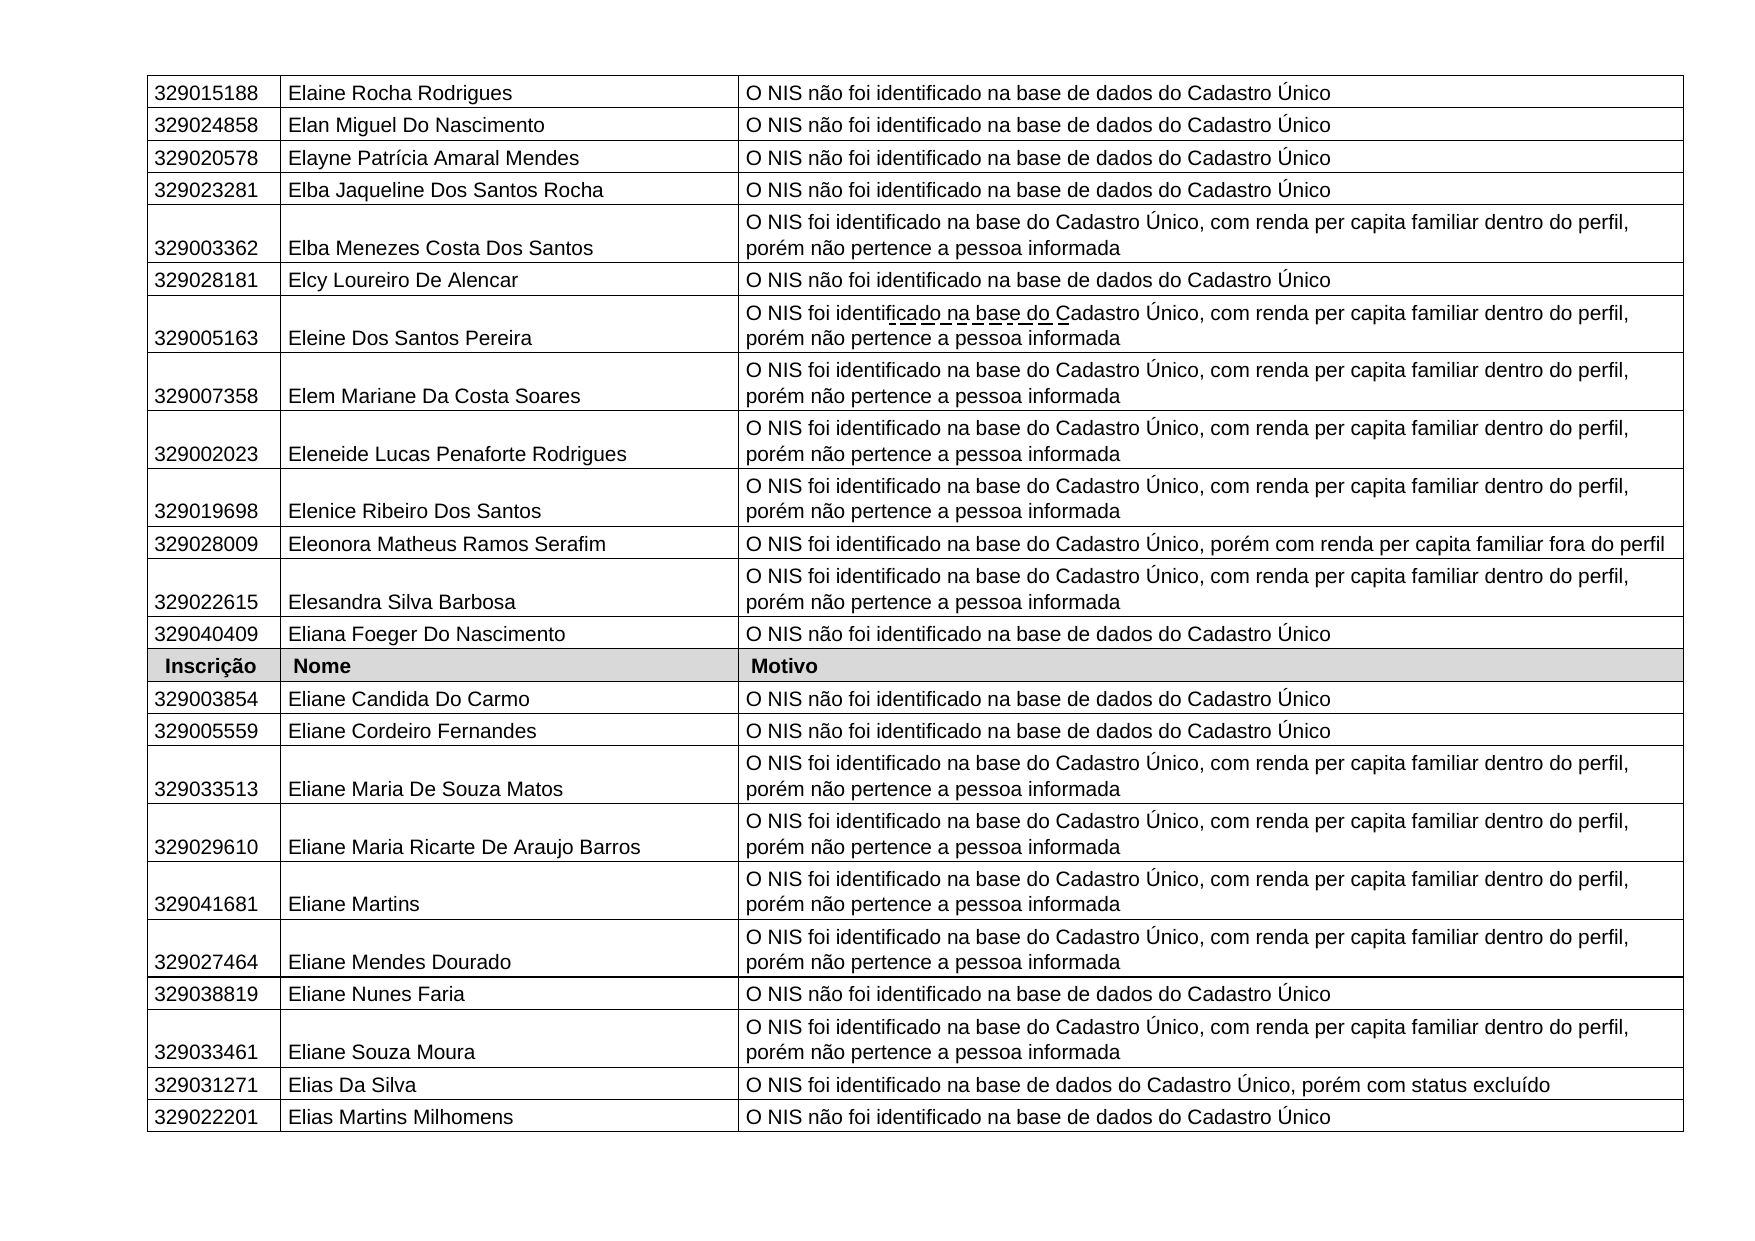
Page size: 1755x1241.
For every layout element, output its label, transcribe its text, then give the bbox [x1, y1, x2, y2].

table_cell Eliane Candida Do Carmo [281, 682, 738, 713]
table_cell Eliane Maria De Souza Matos [281, 746, 738, 803]
table_cell O NIS foi identificado na base do Cadastro Único, com renda per capita familiar dentro do perfil, porém não pertence a pessoa informada [739, 469, 1683, 526]
table_cell 329022201 [148, 1100, 280, 1131]
table_cell 329024858 [148, 108, 280, 139]
table_cell O NIS foi identificado na base do Cadastro Único, com renda per capita familiar dentro do perfil, porém não pertence a pessoa informada [739, 1010, 1683, 1067]
table_cell 329031271 [148, 1068, 280, 1099]
table_cell O NIS não foi identificado na base de dados do Cadastro Único [739, 173, 1683, 204]
table_cell 329003362 [148, 205, 280, 262]
table_cell Eliane Cordeiro Fernandes [281, 714, 738, 745]
table_cell O NIS foi identificado na base do Cadastro Único, com renda per capita familiar dentro do perfil, porém não pertence a pessoa informada [739, 746, 1683, 803]
table_cell Elan Miguel Do Nascimento [281, 108, 738, 139]
table_cell Eliane Martins [281, 862, 738, 919]
table_cell Elayne Patrícia Amaral Mendes [281, 141, 738, 172]
table_cell 329023281 [148, 173, 280, 204]
table_cell O NIS não foi identificado na base de dados do Cadastro Único [739, 714, 1683, 745]
table_cell 329015188 [148, 76, 280, 107]
table_cell 329007358 [148, 353, 280, 410]
table_cell Elaine Rocha Rodrigues [281, 76, 738, 107]
table_cell O NIS foi identificado na base do Cadastro Único, com renda per capita familiar dentro do perfil, porém não pertence a pessoa informada [739, 920, 1683, 976]
table_cell 329005559 [148, 714, 280, 745]
table_cell O NIS não foi identificado na base de dados do Cadastro Único [739, 978, 1683, 1009]
table_cell Elba Jaqueline Dos Santos Rocha [281, 173, 738, 204]
table_cell Eliane Souza Moura [281, 1010, 738, 1067]
table_cell 329003854 [148, 682, 280, 713]
table_cell Eliane Maria Ricarte De Araujo Barros [281, 804, 738, 861]
table_cell Elesandra Silva Barbosa [281, 559, 738, 616]
table_cell 329020578 [148, 141, 280, 172]
table_cell 329038819 [148, 978, 280, 1009]
table_cell O NIS foi identificado na base do Cadastro Único, com renda per capita familiar dentro do perfil, porém não pertence a pessoa informada [739, 296, 1683, 352]
table_cell Motivo [739, 649, 1683, 681]
table_cell Inscrição [148, 649, 280, 681]
table_cell 329028181 [148, 263, 280, 294]
table_cell O NIS não foi identificado na base de dados do Cadastro Único [739, 141, 1683, 172]
table_cell Eliane Nunes Faria [281, 978, 738, 1009]
table_cell 329029610 [148, 804, 280, 861]
table_cell 329041681 [148, 862, 280, 919]
table_cell O NIS não foi identificado na base de dados do Cadastro Único [739, 76, 1683, 107]
table_cell Elenice Ribeiro Dos Santos [281, 469, 738, 526]
table_cell Eleonora Matheus Ramos Serafim [281, 527, 738, 558]
table_cell O NIS foi identificado na base do Cadastro Único, com renda per capita familiar dentro do perfil, porém não pertence a pessoa informada [739, 205, 1683, 262]
table_cell 329022615 [148, 559, 280, 616]
table_cell Eliane Mendes Dourado [281, 920, 738, 976]
table_cell O NIS não foi identificado na base de dados do Cadastro Único [739, 263, 1683, 294]
table_cell 329028009 [148, 527, 280, 558]
table_cell Elba Menezes Costa Dos Santos [281, 205, 738, 262]
table_cell 329040409 [148, 617, 280, 648]
table_cell O NIS foi identificado na base do Cadastro Único, com renda per capita familiar dentro do perfil, porém não pertence a pessoa informada [739, 559, 1683, 616]
table_cell Elcy Loureiro De Alencar [281, 263, 738, 294]
table_cell O NIS foi identificado na base do Cadastro Único, com renda per capita familiar dentro do perfil, porém não pertence a pessoa informada [739, 353, 1683, 410]
table_cell O NIS foi identificado na base do Cadastro Único, porém com renda per capita familiar fora do perfil [739, 527, 1683, 558]
table_cell 329019698 [148, 469, 280, 526]
table_cell 329002023 [148, 411, 280, 468]
table_cell 329027464 [148, 920, 280, 976]
table_cell O NIS não foi identificado na base de dados do Cadastro Único [739, 1100, 1683, 1131]
table_cell O NIS não foi identificado na base de dados do Cadastro Único [739, 682, 1683, 713]
table_cell 329033461 [148, 1010, 280, 1067]
table_cell O NIS foi identificado na base do Cadastro Único, com renda per capita familiar dentro do perfil, porém não pertence a pessoa informada [739, 411, 1683, 468]
table_cell Eliana Foeger Do Nascimento [281, 617, 738, 648]
table_cell Eleneide Lucas Penaforte Rodrigues [281, 411, 738, 468]
table_cell O NIS não foi identificado na base de dados do Cadastro Único [739, 108, 1683, 139]
table_cell O NIS não foi identificado na base de dados do Cadastro Único [739, 617, 1683, 648]
table_cell Elias Martins Milhomens [281, 1100, 738, 1131]
table_cell O NIS foi identificado na base do Cadastro Único, com renda per capita familiar dentro do perfil, porém não pertence a pessoa informada [739, 804, 1683, 861]
table_cell Nome [281, 649, 738, 681]
table_cell Elias Da Silva [281, 1068, 738, 1099]
table_cell 329033513 [148, 746, 280, 803]
table_cell O NIS foi identificado na base do Cadastro Único, com renda per capita familiar dentro do perfil, porém não pertence a pessoa informada [739, 862, 1683, 919]
table_cell 329005163 [148, 296, 280, 352]
table_cell Eleine Dos Santos Pereira [281, 296, 738, 352]
table_cell O NIS foi identificado na base de dados do Cadastro Único, porém com status excluído [739, 1068, 1683, 1099]
table_cell Elem Mariane Da Costa Soares [281, 353, 738, 410]
